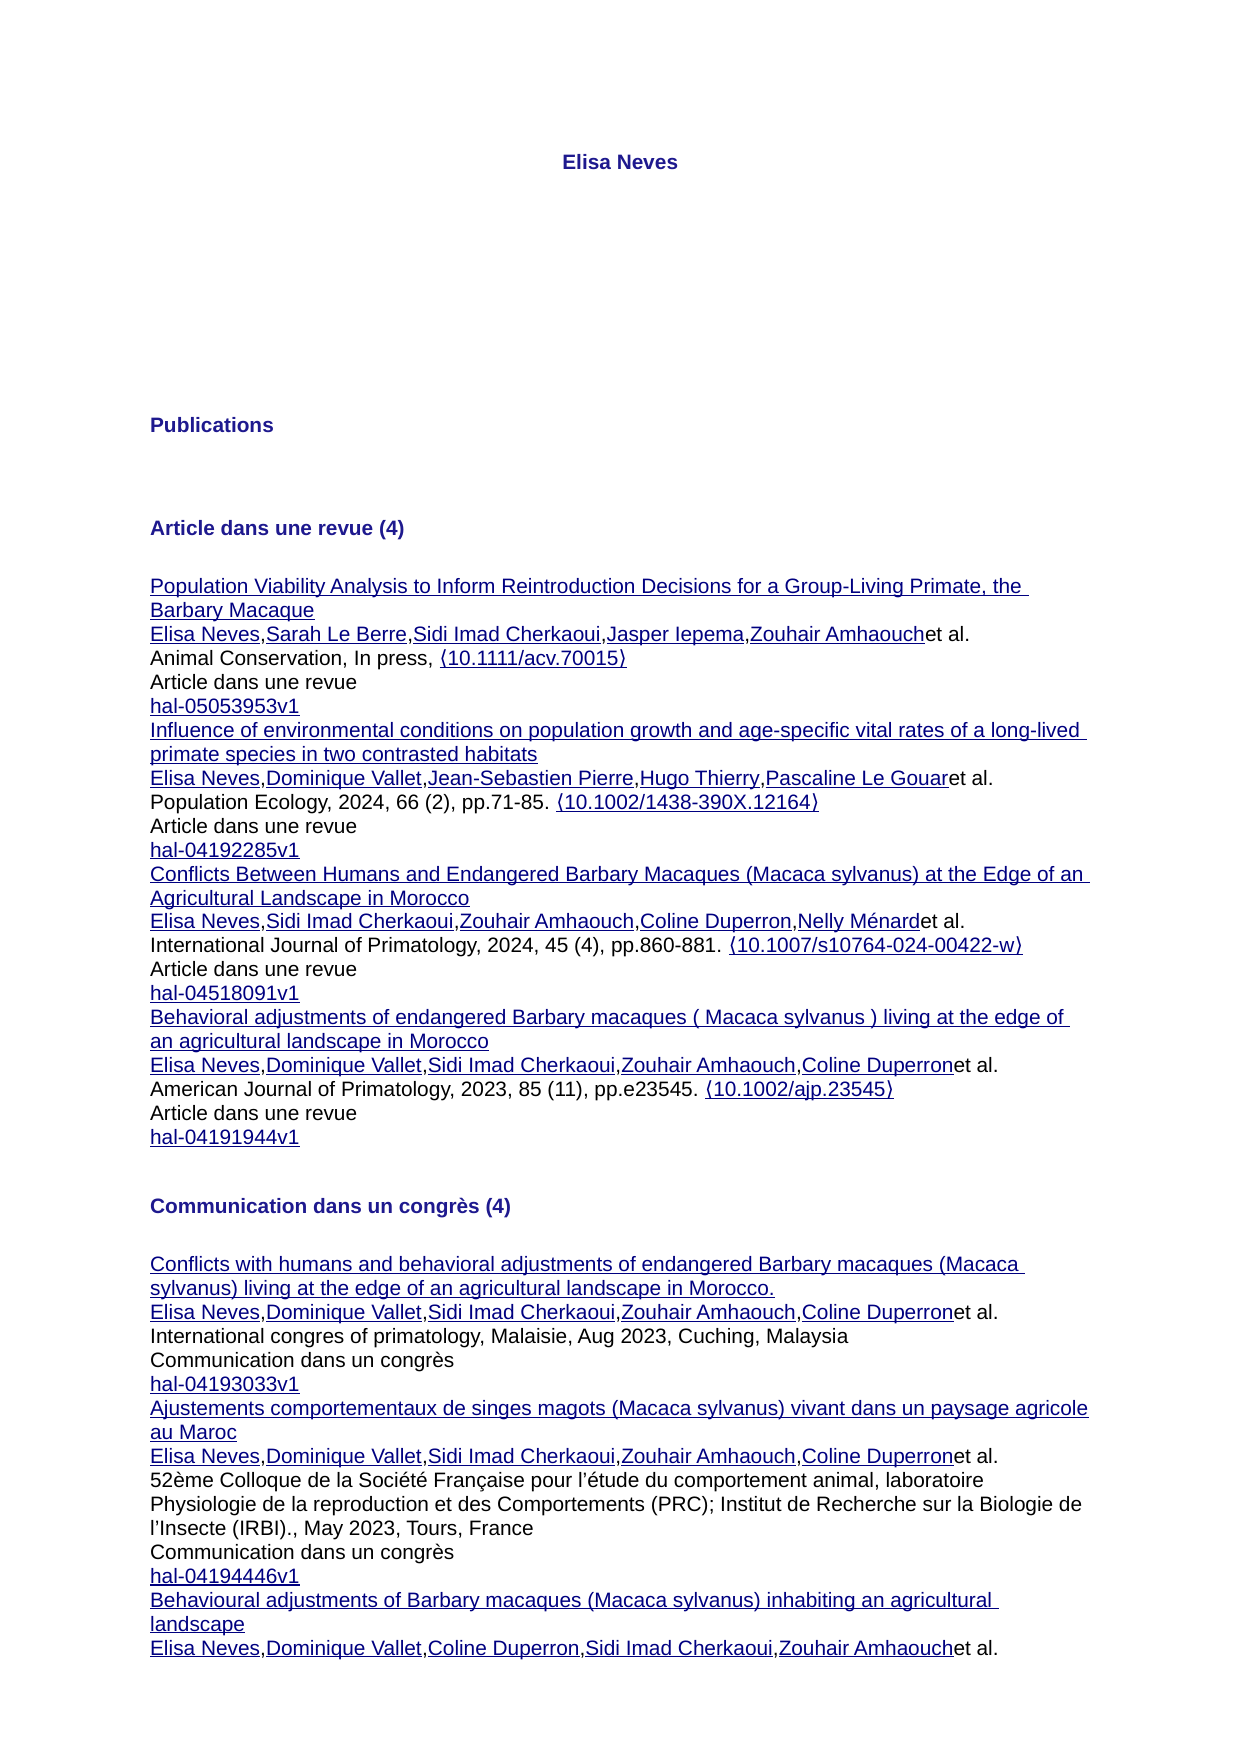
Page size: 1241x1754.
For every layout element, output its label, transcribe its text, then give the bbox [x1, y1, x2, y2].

subtitle Communication dans un congrès (4) [150, 1194, 1090, 1218]
subtitle Article dans une revue (4) [150, 516, 1090, 539]
table_header Conflicts with humans and behavioral adjustments of endangered Barbary macaques (Macaca sylvanus) living at the edge of an agricultural landscape in Morocco. Elisa Neves,Dominique Vallet,Sidi Imad Cherkaoui,Zouhair Amhaouch,Coline Duperronet al. International congres of primatology, Malaisie, Aug 2023, Cuching, Malaysia Communication dans un congrès hal-04193033v1 [150, 1252, 1090, 1396]
table_header Population Viability Analysis to Inform Reintroduction Decisions for a Group‐Living Primate, the Barbary Macaque Elisa Neves,Sarah Le Berre,Sidi Imad Cherkaoui,Jasper Iepema,Zouhair Amhaouchet al. Animal Conservation, In press, ⟨10.1111/acv.70015⟩ Article dans une revue hal-05053953v1 [150, 574, 1090, 718]
table_cell Conflicts Between Humans and Endangered Barbary Macaques (Macaca sylvanus) at the Edge of an [150, 861, 1090, 882]
table_cell Agricultural Landscape in Morocco Elisa Neves,Sidi Imad Cherkaoui,Zouhair Amhaouch,Coline Duperron,Nelly Ménardet al. International Journal of Primatology, 2024, 45 (4), pp.860-881. ⟨10.1007/s10764-024-00422-w⟩ Article dans une revue hal-04518091v1 [150, 883, 1090, 1005]
table_cell Behavioural adjustments of Barbary macaques (Macaca sylvanus) inhabiting an agricultural landscape Elisa Neves,Dominique Vallet,Coline Duperron,Sidi Imad Cherkaoui,Zouhair Amhaouchet al. [150, 1588, 1090, 1659]
subtitle Elisa Neves [150, 150, 1090, 174]
subtitle Publications [150, 412, 1090, 436]
table_cell Influence of environmental conditions on population growth and age-specific vital rates of a long-lived primate species in two contrasted habitats Elisa Neves,Dominique Vallet,Jean-Sebastien Pierre,Hugo Thierry,Pascaline Le Gouaret al. Population Ecology, 2024, 66 (2), pp.71-85. ⟨10.1002/1438-390X.12164⟩ Article dans une revue hal-04192285v1 [150, 718, 1090, 861]
table_cell Ajustements comportementaux de singes magots (Macaca sylvanus) vivant dans un paysage agricole au Maroc Elisa Neves,Dominique Vallet,Sidi Imad Cherkaoui,Zouhair Amhaouch,Coline Duperronet al. 52ème Colloque de la Société Française pour l’étude du comportement animal, laboratoire Physiologie de la reproduction et des Comportements (PRC); Institut de Recherche sur la Biologie de l’Insecte (IRBI)., May 2023, Tours, France Communication dans un congrès hal-04194446v1 [150, 1396, 1090, 1587]
table_cell Behavioral adjustments of endangered Barbary macaques ( Macaca sylvanus ) living at the edge of an agricultural landscape in Morocco Elisa Neves,Dominique Vallet,Sidi Imad Cherkaoui,Zouhair Amhaouch,Coline Duperronet al. American Journal of Primatology, 2023, 85 (11), pp.e23545. ⟨10.1002/ajp.23545⟩ Article dans une revue hal-04191944v1 [150, 1005, 1090, 1149]
